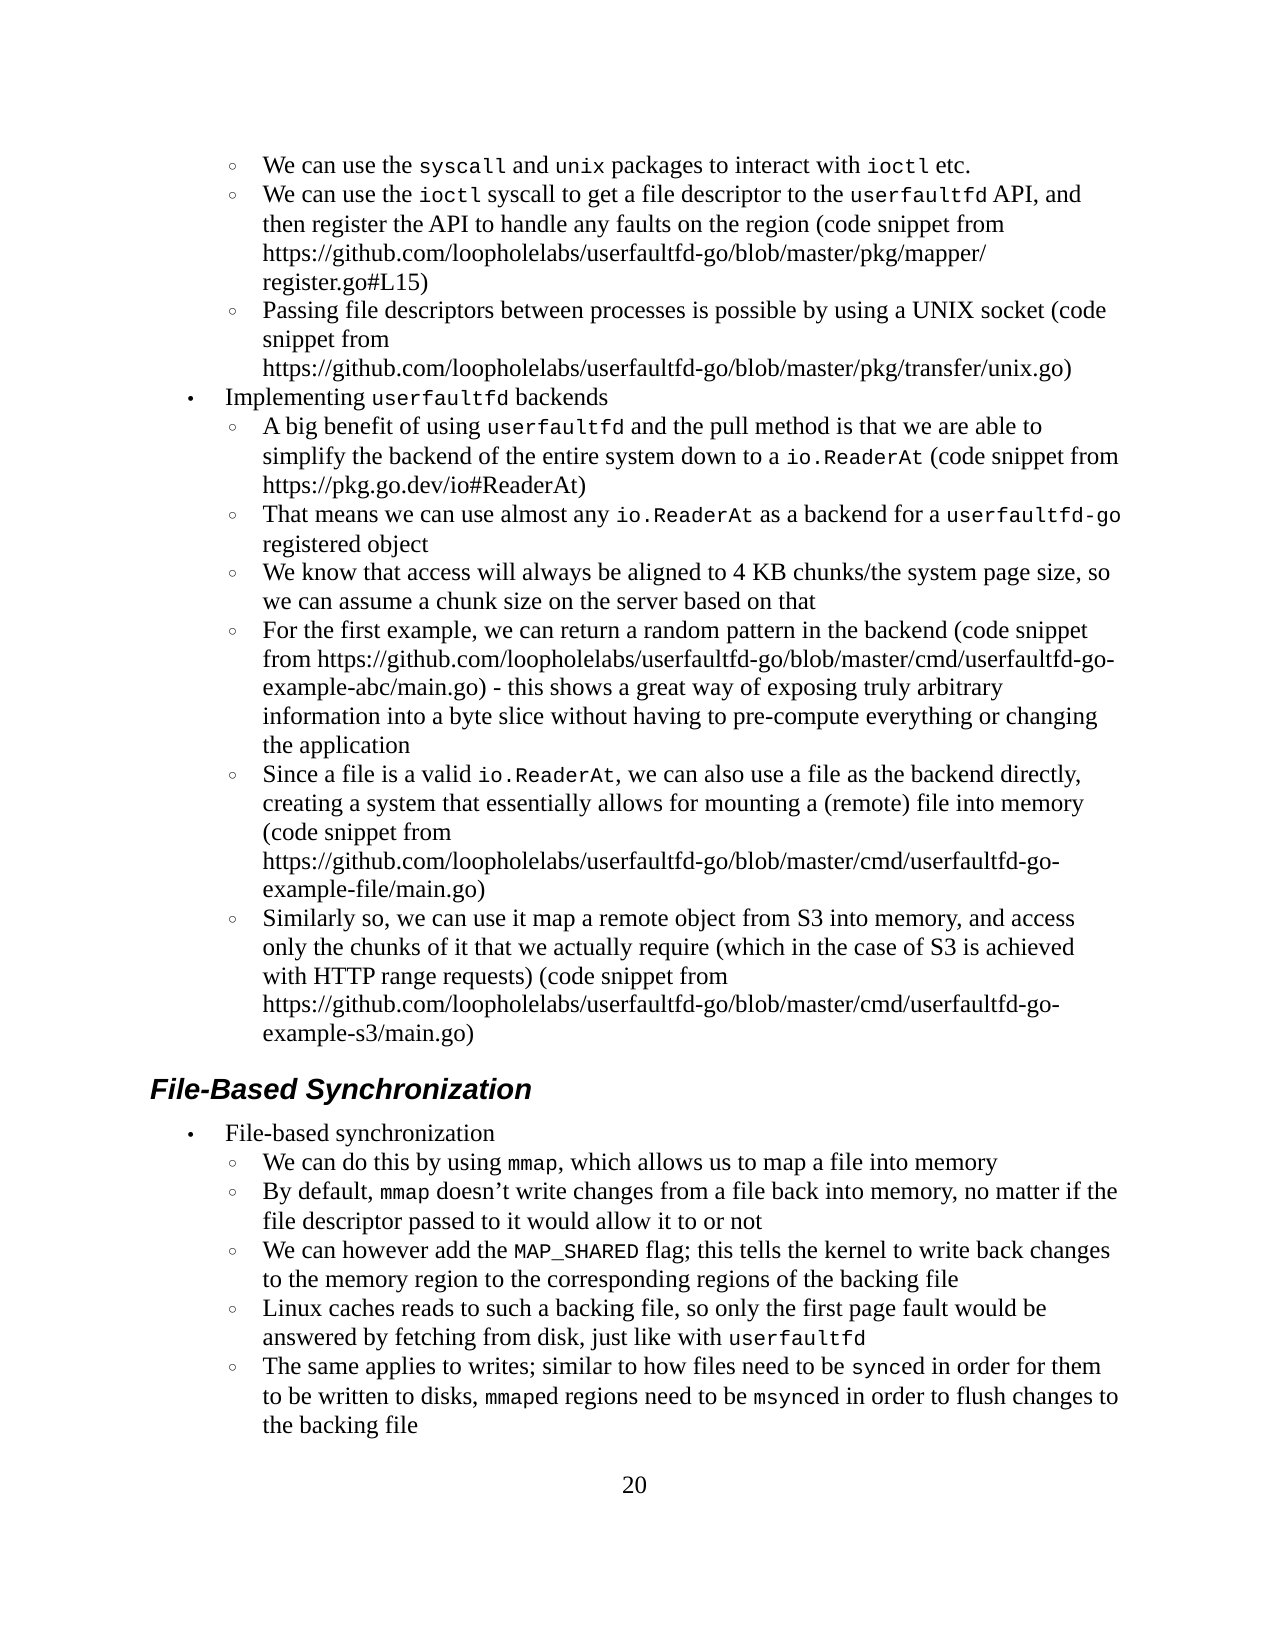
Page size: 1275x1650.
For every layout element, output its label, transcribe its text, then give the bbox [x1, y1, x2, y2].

list That means we can use almost any io.ReaderAt as a backend for a userfaultfd-go registered object [225, 499, 1125, 557]
list A big benefit of using userfaultfd and the pull method is that we are able to simplify the backend of the entire system down to a io.ReaderAt (code snippet from https://pkg.go.dev/io#ReaderAt) [225, 411, 1125, 499]
list We can use the ioctl syscall to get a file descriptor to the userfaultfd API, and then register the API to handle any faults on the region (code snippet from https://github.com/loopholelabs/userfaultfd-go/blob/master/pkg/mapper/register.go#L15) [225, 179, 1125, 295]
list For the first example, we can return a random pattern in the backend (code snippet from https://github.com/loopholelabs/userfaultfd-go/blob/master/cmd/userfaultfd-go-example-abc/main.go) - this shows a great way of exposing truly arbitrary information into a byte slice without having to pre-compute everything or changing the application [225, 615, 1125, 759]
list Similarly so, we can use it map a remote object from S3 into memory, and access only the chunks of it that we actually require (which in the case of S3 is achieved with HTTP range requests) (code snippet from https://github.com/loopholelabs/userfaultfd-go/blob/master/cmd/userfaultfd-go-example-s3/main.go) [225, 903, 1125, 1047]
list Implementing userfaultfd backends [187, 382, 1125, 411]
list Passing file descriptors between processes is possible by using a UNIX socket (code snippet from https://github.com/loopholelabs/userfaultfd-go/blob/master/pkg/transfer/unix.go) [225, 295, 1125, 382]
list The same applies to writes; similar to how files need to be synced in order for them to be written to disks, mmaped regions need to be msynced in order to flush changes to the backing file [225, 1351, 1125, 1439]
list File-based synchronization [187, 1118, 1125, 1147]
list Linux caches reads to such a backing file, so only the first page fault would be answered by fetching from disk, just like with userfaultfd [225, 1293, 1125, 1351]
list By default, mmap doesn’t write changes from a file back into memory, no matter if the file descriptor passed to it would allow it to or not [225, 1176, 1125, 1235]
subtitle File-Based Synchronization [150, 1072, 1125, 1106]
list Since a file is a valid io.ReaderAt, we can also use a file as the backend directly, creating a system that essentially allows for mounting a (remote) file into memory (code snippet from https://github.com/loopholelabs/userfaultfd-go/blob/master/cmd/userfaultfd-go-example-file/main.go) [225, 759, 1125, 903]
list We can do this by using mmap, which allows us to map a file into memory [225, 1147, 1125, 1176]
list We can however add the MAP_SHARED flag; this tells the kernel to write back changes to the memory region to the corresponding regions of the backing file [225, 1235, 1125, 1293]
list We can use the syscall and unix packages to interact with ioctl etc. [225, 150, 1125, 179]
list We know that access will always be aligned to 4 KB chunks/the system page size, so we can assume a chunk size on the server based on that [225, 557, 1125, 615]
